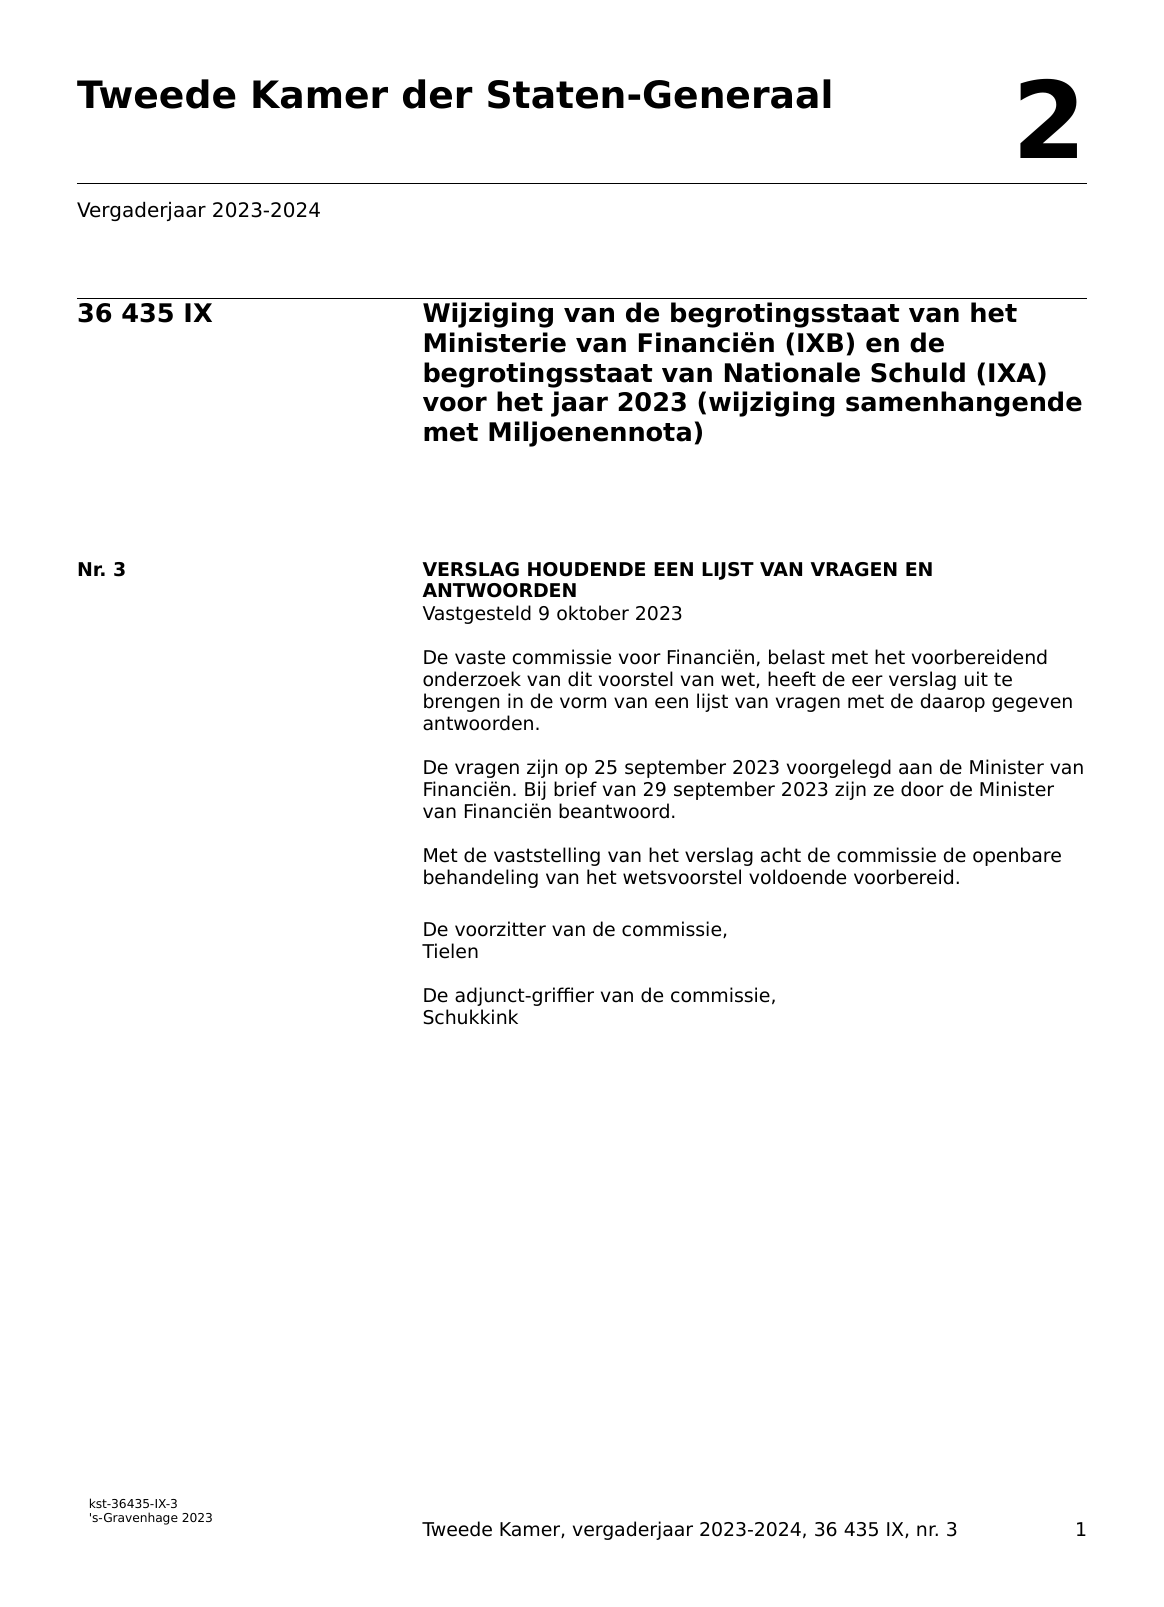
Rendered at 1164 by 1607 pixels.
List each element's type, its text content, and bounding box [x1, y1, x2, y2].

table_header 2 [886, 59, 1087, 183]
text Met de vaststelling van het verslag acht de commissie de openbare behandeling van het wetsvoorstel voldoende voorbereid. [422, 845, 1087, 889]
text De adjunct-griffier van de commissie, Schukkink [422, 985, 1087, 1029]
text kst-36435-IX-3 [88, 1497, 323, 1511]
text De voorzitter van de commissie, Tielen [422, 919, 1087, 963]
text De vaste commissie voor Financiën, belast met het voorbereidend onderzoek van dit voorstel van wet, heeft de eer verslag uit te brengen in de vorm van een lijst van vragen met de daarop gegeven antwoorden. [422, 647, 1087, 734]
text De vragen zijn op 25 september 2023 voorgelegd aan de Minister van Financiën. Bij brief van 29 september 2023 zijn ze door de Minister van Financiën beantwoord. [422, 757, 1087, 823]
text Vastgesteld 9 oktober 2023 [422, 602, 1087, 624]
subtitle Nr. 3 VERSLAG HOUDENDE EEN LIJST VAN VRAGEN EN ANTWOORDEN [77, 558, 1087, 602]
table_header Tweede Kamer der Staten-Generaal [77, 59, 886, 183]
table_cell Vergaderjaar 2023-2024 [77, 184, 1087, 298]
subtitle 36 435 IX Wijziging van de begrotingsstaat van het Ministerie van Financiën (IXB) en de begrotingsstaat van Nationale Schuld (IXA) voor het jaar 2023 (wijziging samenhangende met Miljoenennota) [77, 299, 1087, 447]
text 's-Gravenhage 2023 [88, 1511, 323, 1525]
